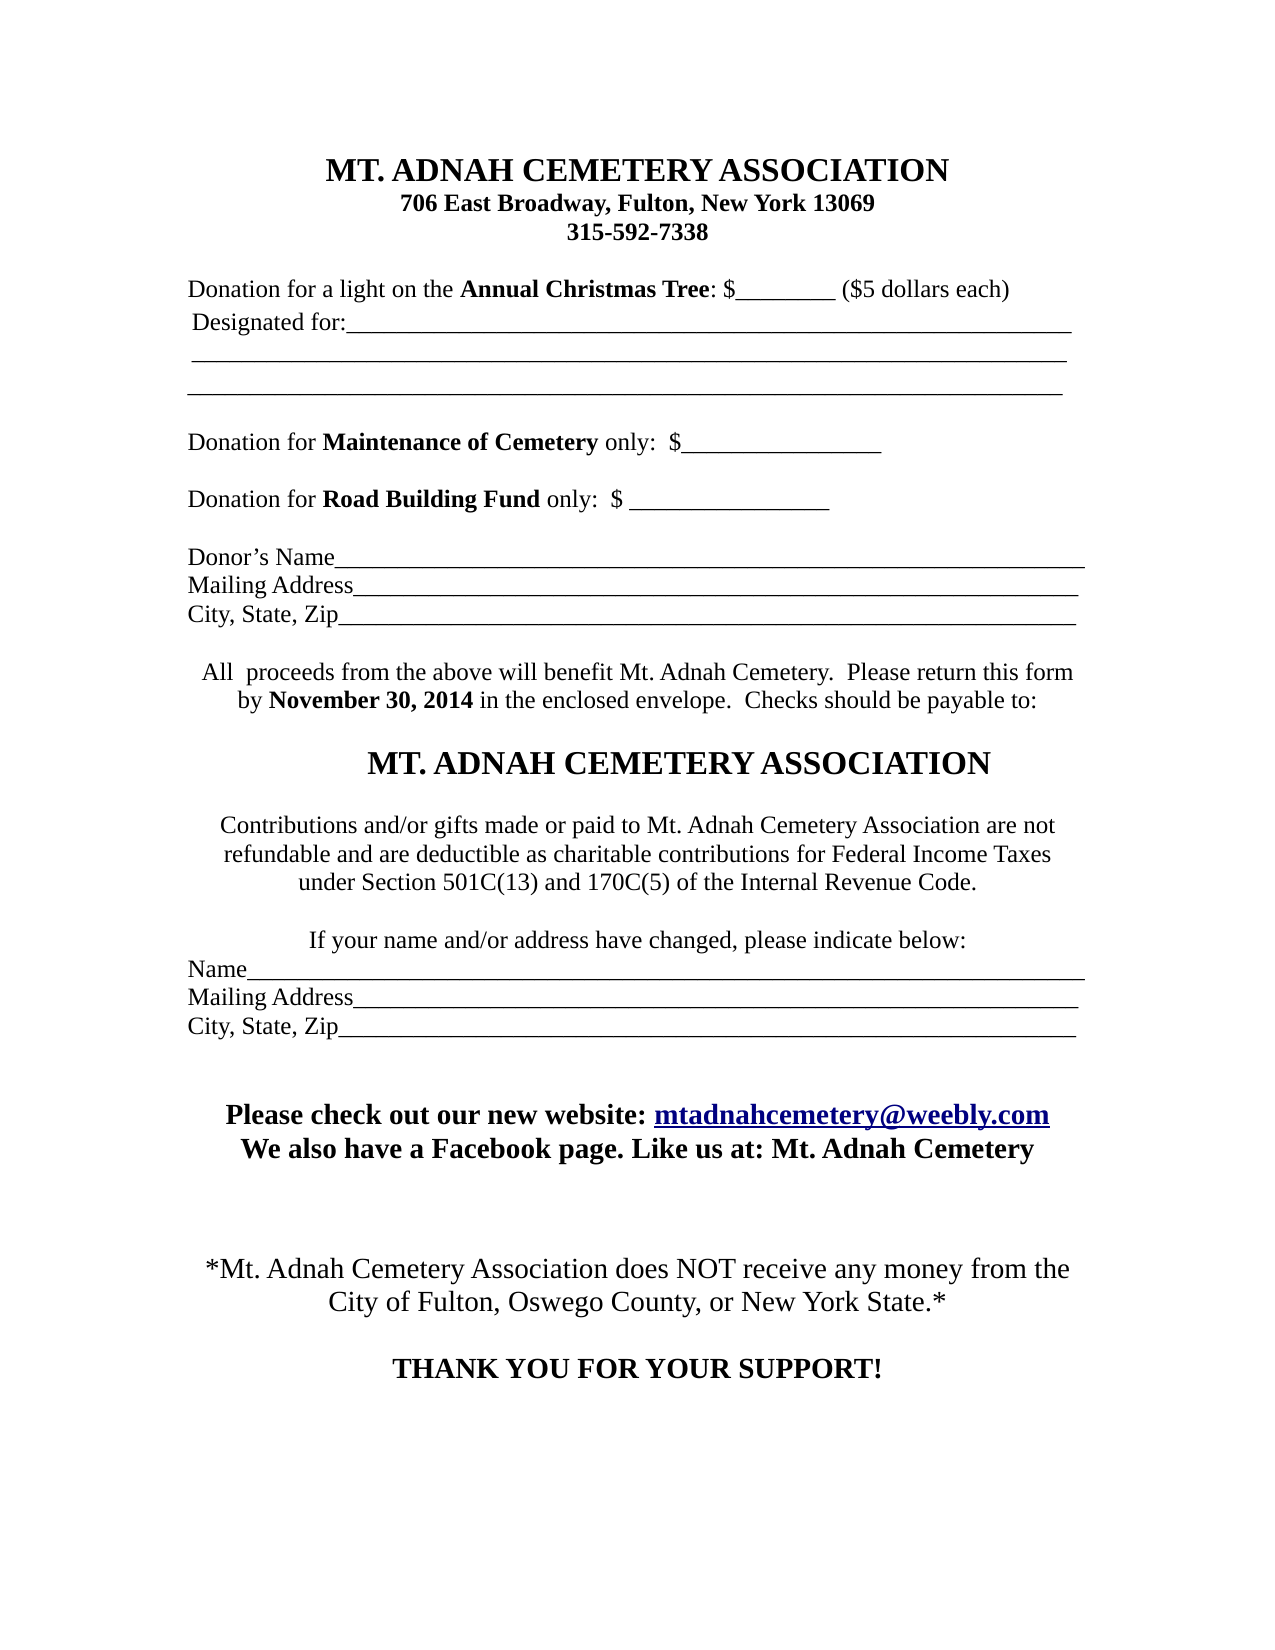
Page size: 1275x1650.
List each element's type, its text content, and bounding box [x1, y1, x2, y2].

text All proceeds from the above will benefit Mt. Adnah Cemetery. Please return this form by November 30, 2014 in the enclosed envelope. Checks should be payable to: [187, 657, 1087, 714]
text 315-592-7338 [187, 217, 1087, 246]
text We also have a Facebook page. Like us at: Mt. Adnah Cemetery [187, 1131, 1087, 1164]
text Designated for:__________________________________________________________ [187, 303, 1087, 336]
text Please check out our new website: mtadnahcemetery@weebly.com [187, 1097, 1087, 1131]
text Donor’s Name____________________________________________________________ [187, 542, 1087, 570]
text ______________________________________________________________________ [187, 336, 1087, 369]
text Mailing Address__________________________________________________________ [187, 570, 1087, 599]
text Contributions and/or gifts made or paid to Mt. Adnah Cemetery Association are not refundable and are deductible as charitable contributions for Federal Income Taxes [187, 810, 1087, 867]
text If your name and/or address have changed, please indicate below: [187, 925, 1087, 954]
text 706 East Broadway, Fulton, New York 13069 [187, 188, 1087, 217]
title MT. ADNAH CEMETERY ASSOCIATION [187, 150, 1087, 188]
text Name___________________________________________________________________ [187, 954, 1087, 982]
text THANK YOU FOR YOUR SUPPORT! [187, 1351, 1087, 1385]
text Donation for a light on the Annual Christmas Tree: $________ ($5 dollars each) [187, 274, 1087, 303]
text City, State, Zip___________________________________________________________ [187, 599, 1087, 628]
text Donation for Maintenance of Cemetery only: $________________ [187, 427, 1087, 455]
text *Mt. Adnah Cemetery Association does NOT receive any money from the City of Fulton, Oswego County, or New York State.* [187, 1251, 1087, 1318]
text Mailing Address__________________________________________________________ [187, 982, 1087, 1011]
text under Section 501C(13) and 170C(5) of the Internal Revenue Code. [187, 867, 1087, 896]
text MT. ADNAH CEMETERY ASSOCIATION [187, 743, 1087, 781]
text Donation for Road Building Fund only: $ ________________ [187, 484, 1087, 513]
text City, State, Zip___________________________________________________________ [187, 1011, 1087, 1040]
text ______________________________________________________________________ [187, 369, 1087, 398]
